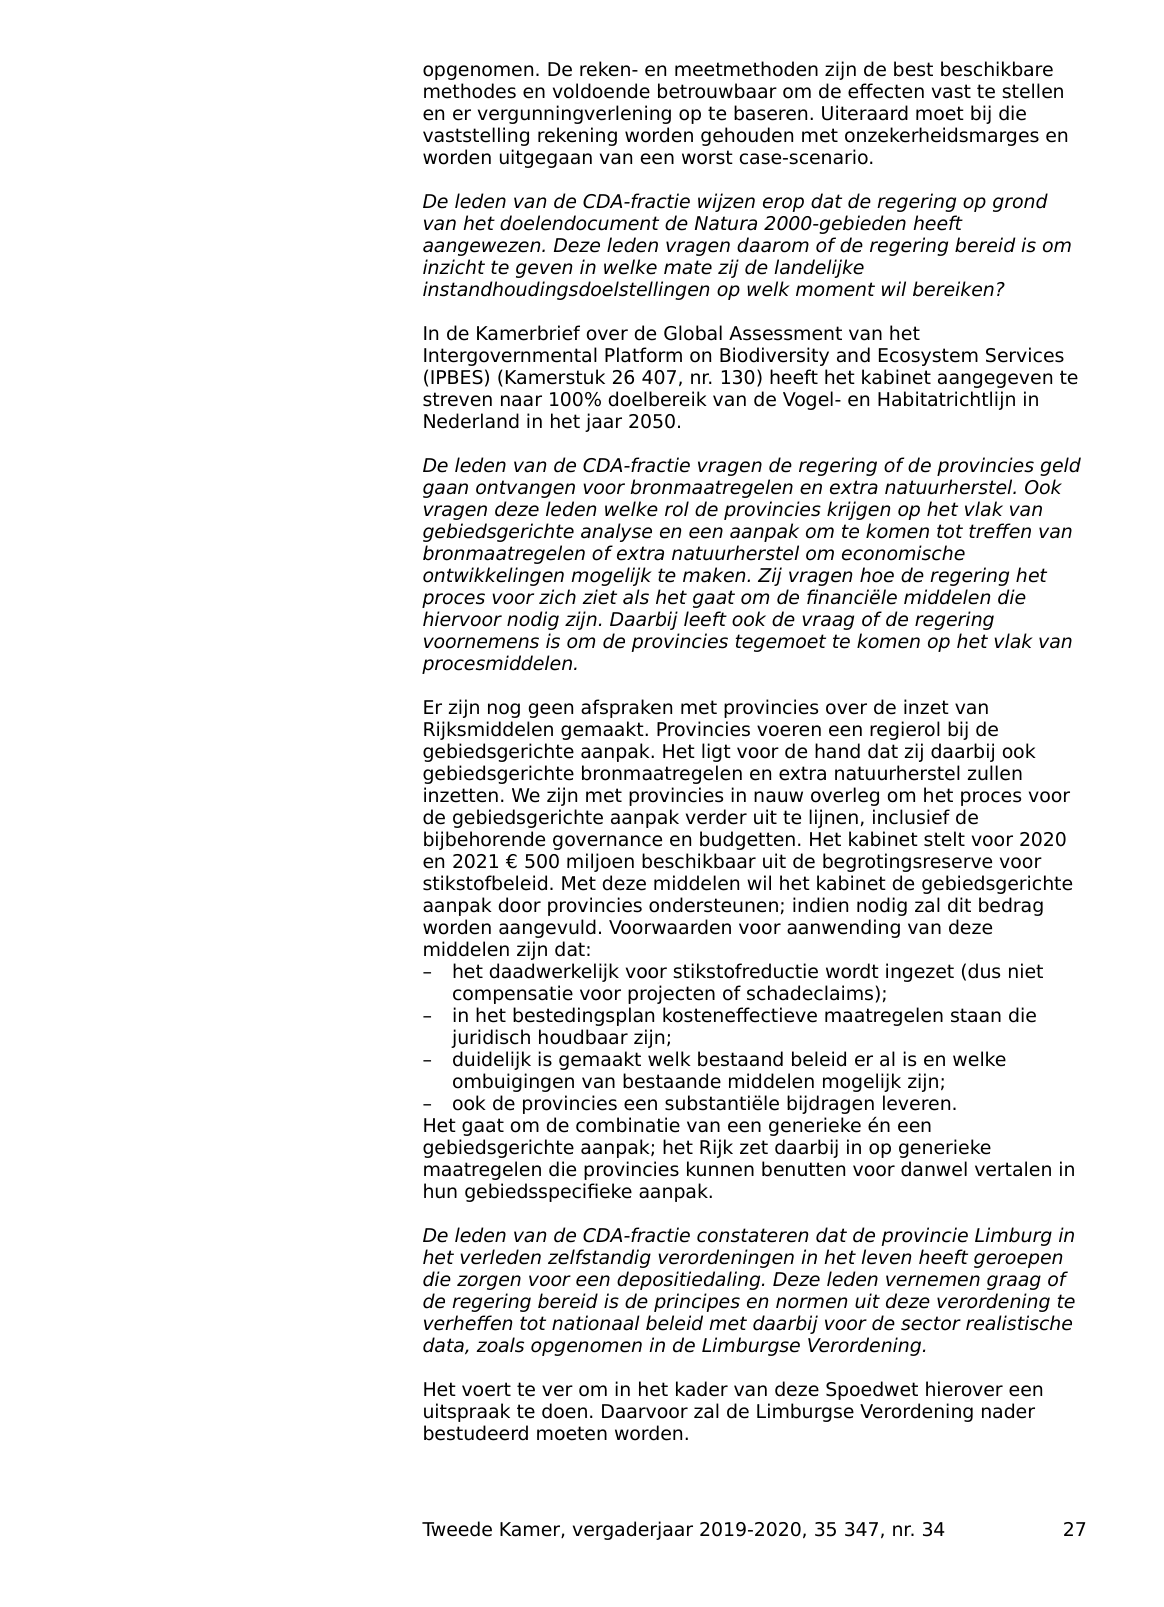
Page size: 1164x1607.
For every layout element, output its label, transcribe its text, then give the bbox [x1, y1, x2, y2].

text De leden van de CDA-fractie vragen de regering of de provincies geld gaan ontvangen voor bronmaatregelen en extra natuurherstel. Ook vragen deze leden welke rol de provincies krijgen op het vlak van gebiedsgerichte analyse en een aanpak om te komen tot treffen van bronmaatregelen of extra natuurherstel om economische ontwikkelingen mogelijk te maken. Zij vragen hoe de regering het proces voor zich ziet als het gaat om de financiële middelen die hiervoor nodig zijn. Daarbij leeft ook de vraag of de regering voornemens is om de provincies tegemoet te komen op het vlak van procesmiddelen. [422, 455, 1087, 675]
text – duidelijk is gemaakt welk bestaand beleid er al is en welke ombuigingen van bestaande middelen mogelijk zijn; [422, 1049, 1087, 1093]
text Het gaat om de combinatie van een generieke én een gebiedsgerichte aanpak; het Rijk zet daarbij in op generieke maatregelen die provincies kunnen benutten voor danwel vertalen in hun gebiedsspecifieke aanpak. [422, 1115, 1087, 1203]
text – het daadwerkelijk voor stikstofreductie wordt ingezet (dus niet compensatie voor projecten of schadeclaims); [422, 961, 1087, 1005]
text De leden van de CDA-fractie constateren dat de provincie Limburg in het verleden zelfstandig verordeningen in het leven heeft geroepen die zorgen voor een depositiedaling. Deze leden vernemen graag of de regering bereid is de principes en normen uit deze verordening te verheffen tot nationaal beleid met daarbij voor de sector realistische data, zoals opgenomen in de Limburgse Verordening. [422, 1225, 1087, 1357]
text – ook de provincies een substantiële bijdragen leveren. [422, 1093, 1087, 1115]
text In de Kamerbrief over de Global Assessment van het Intergovernmental Platform on Biodiversity and Ecosystem Services (IPBES) (Kamerstuk 26 407, nr. 130) heeft het kabinet aangegeven te streven naar 100% doelbereik van de Vogel- en Habitatrichtlijn in Nederland in het jaar 2050. [422, 323, 1087, 433]
text opgenomen. De reken- en meetmethoden zijn de best beschikbare methodes en voldoende betrouwbaar om de effecten vast te stellen en er vergunningverlening op te baseren. Uiteraard moet bij die vaststelling rekening worden gehouden met onzekerheidsmarges en worden uitgegaan van een worst case-scenario. [422, 59, 1087, 169]
text – in het bestedingsplan kosteneffectieve maatregelen staan die juridisch houdbaar zijn; [422, 1005, 1087, 1049]
text De leden van de CDA-fractie wijzen erop dat de regering op grond van het doelendocument de Natura 2000-gebieden heeft aangewezen. Deze leden vragen daarom of de regering bereid is om inzicht te geven in welke mate zij de landelijke instandhoudingsdoelstellingen op welk moment wil bereiken? [422, 191, 1087, 301]
text Er zijn nog geen afspraken met provincies over de inzet van Rijksmiddelen gemaakt. Provincies voeren een regierol bij de gebiedsgerichte aanpak. Het ligt voor de hand dat zij daarbij ook gebiedsgerichte bronmaatregelen en extra natuurherstel zullen inzetten. We zijn met provincies in nauw overleg om het proces voor de gebiedsgerichte aanpak verder uit te lijnen, inclusief de bijbehorende governance en budgetten. Het kabinet stelt voor 2020 en 2021 € 500 miljoen beschikbaar uit de begrotingsreserve voor stikstofbeleid. Met deze middelen wil het kabinet de gebiedsgerichte aanpak door provincies ondersteunen; indien nodig zal dit bedrag worden aangevuld. Voorwaarden voor aanwending van deze middelen zijn dat: [422, 697, 1087, 961]
text Het voert te ver om in het kader van deze Spoedwet hierover een uitspraak te doen. Daarvoor zal de Limburgse Verordening nader bestudeerd moeten worden. [422, 1379, 1087, 1445]
